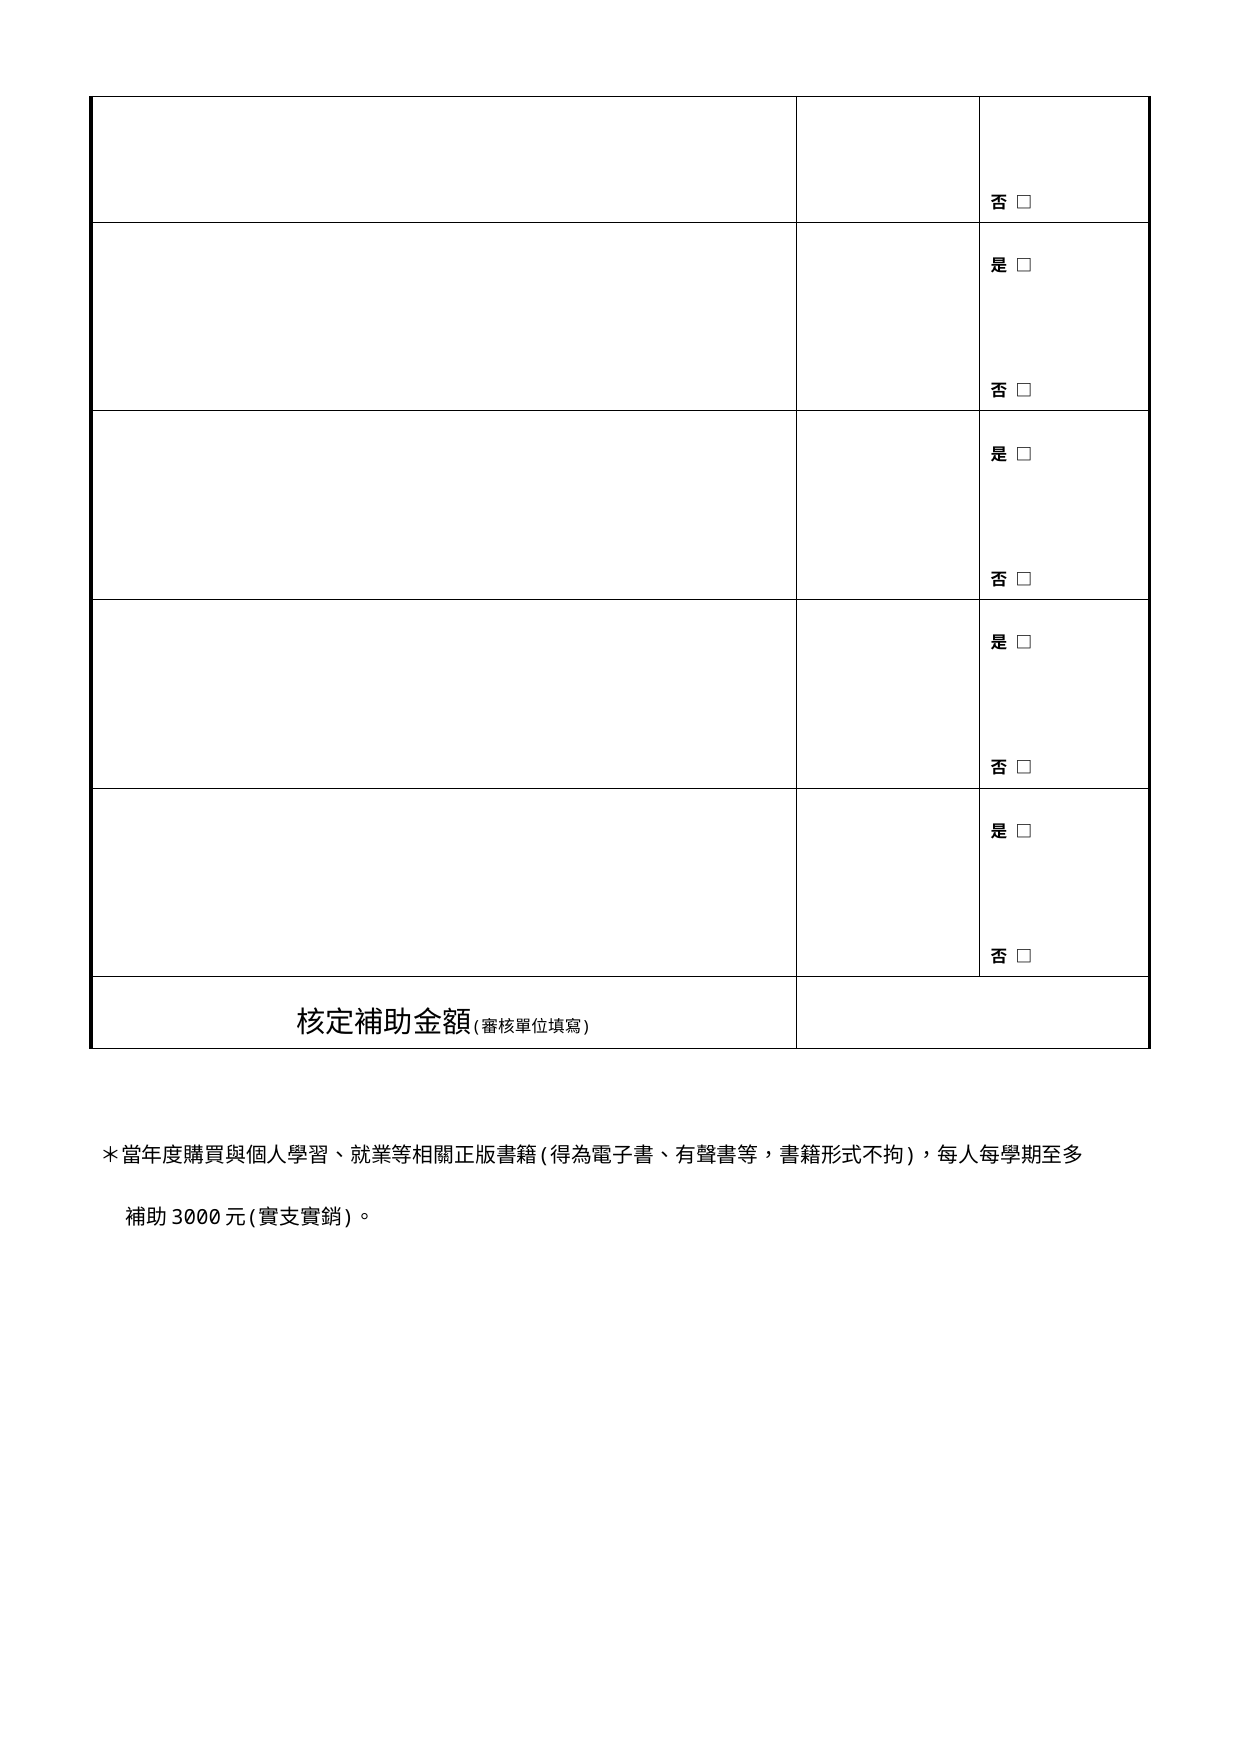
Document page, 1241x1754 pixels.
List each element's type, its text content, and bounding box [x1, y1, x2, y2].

table_cell 是 □ 否 □ [980, 411, 1148, 599]
table_cell [93, 600, 796, 787]
table_cell [797, 97, 979, 222]
table_cell [93, 411, 796, 599]
table_cell 核定補助金額(審核單位填寫) [93, 977, 796, 1048]
table_cell 是 □ 否 □ [980, 223, 1148, 410]
table_cell 否 □ [980, 97, 1148, 222]
table_cell [93, 97, 796, 222]
table_cell [797, 789, 979, 976]
text ＊當年度購買與個人學習、就業等相關正版書籍(得為電子書、有聲書等，書籍形式不拘)，每人每學期至多 [75, 1111, 1165, 1174]
table_cell [797, 223, 979, 410]
table_cell [93, 789, 796, 976]
table_cell 是 □ 否 □ [980, 600, 1148, 787]
table_cell [797, 977, 1148, 1048]
table_cell [797, 600, 979, 787]
table_cell 是 □ 否 □ [980, 789, 1148, 976]
text 補助3000元(實支實銷)。 [75, 1174, 1165, 1236]
table_cell [797, 411, 979, 599]
table_cell [93, 223, 796, 410]
